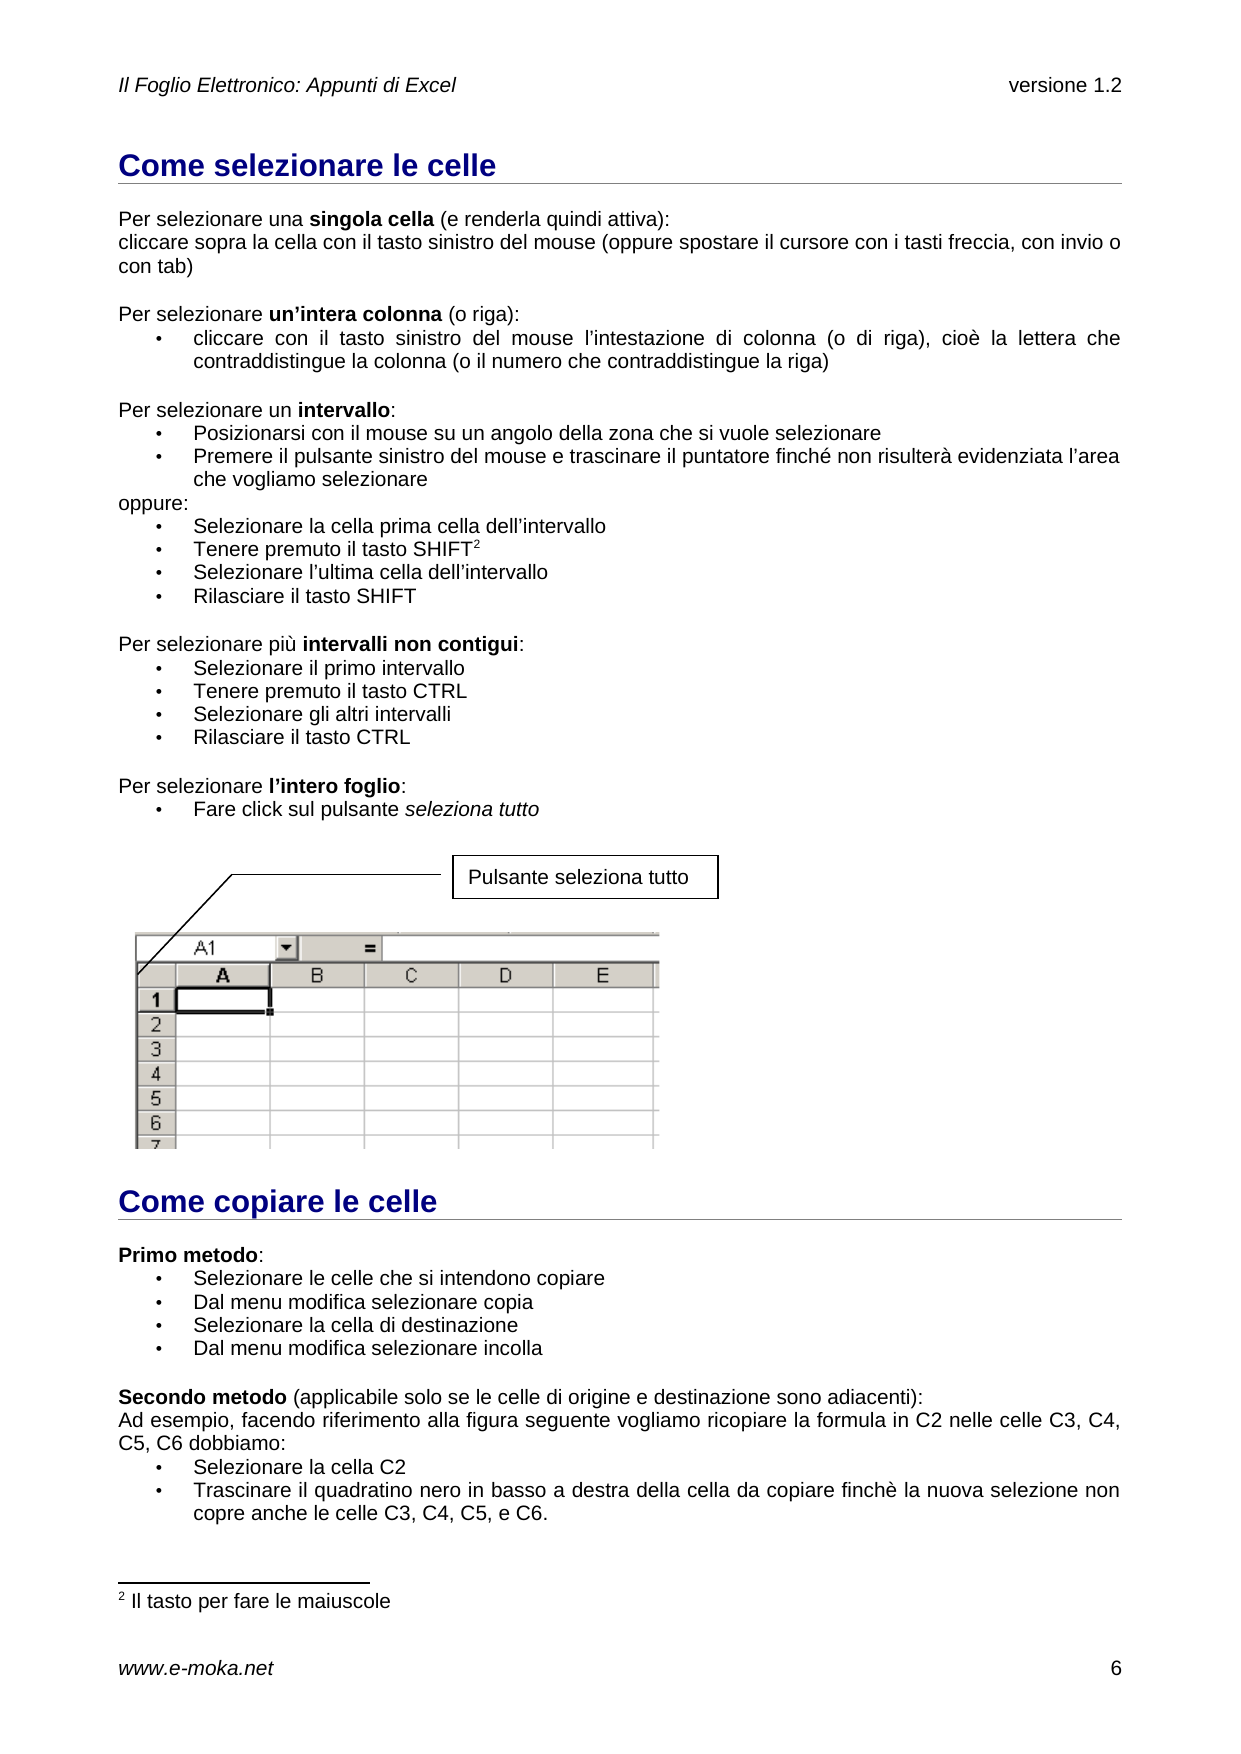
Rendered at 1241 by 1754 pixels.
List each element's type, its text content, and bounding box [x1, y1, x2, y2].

picture [134, 932, 660, 1149]
list Fare click sul pulsante seleziona tutto [156, 798, 1122, 821]
text Per selezionare un intervallo: [118, 398, 1122, 422]
text Secondo metodo (applicabile solo se le celle di origine e destinazione sono adiacenti): [118, 1386, 1122, 1409]
text Per selezionare più intervalli non contigui: [118, 633, 1122, 656]
list Premere il pulsante sinistro del mouse e trascinare il puntatore finché non risulterà evidenziata l’area che vogliamo selezionare [156, 445, 1122, 491]
list Selezionare le celle che si intendono copiare [156, 1267, 1122, 1290]
text Per selezionare un’intera colonna (o riga): [118, 303, 1122, 326]
list Dal menu modifica selezionare copia [156, 1290, 1122, 1313]
list Selezionare il primo intervallo [156, 656, 1122, 679]
list Selezionare la cella prima cella dell’intervallo [156, 514, 1122, 538]
list Tenere premuto il tasto CTRL [156, 679, 1122, 703]
list Rilasciare il tasto CTRL [156, 726, 1122, 749]
text Per selezionare l’intero foglio: [118, 775, 1122, 798]
list Selezionare l’ultima cella dell’intervallo [156, 561, 1122, 584]
list Il tasto per fare le maiuscole [118, 1589, 1122, 1612]
text oppure: [118, 491, 1122, 514]
list Tenere premuto il tasto SHIFT [156, 538, 1122, 561]
list Posizionarsi con il mouse su un angolo della zona che si vuole selezionare [156, 422, 1122, 445]
text Ad esempio, facendo riferimento alla figura seguente vogliamo ricopiare la formula in C2 nelle celle C3, C4, C5, C6 dobbiamo: [118, 1409, 1122, 1455]
list cliccare con il tasto sinistro del mouse l’intestazione di colonna (o di riga), cioè la lettera che contraddistingue la colonna (o il numero che contraddistingue la riga) [156, 326, 1122, 373]
subtitle Come selezionare le celle [118, 148, 1122, 183]
list Dal menu modifica selezionare incolla [156, 1337, 1122, 1360]
text Primo metodo: [118, 1244, 1122, 1267]
list Selezionare la cella C2 [156, 1455, 1122, 1478]
text Per selezionare una singola cella (e renderla quindi attiva): [118, 208, 1122, 231]
list Rilasciare il tasto SHIFT [156, 584, 1122, 607]
subtitle Come copiare le celle [118, 1184, 1122, 1219]
list Trascinare il quadratino nero in basso a destra della cella da copiare finchè la nuova selezione non copre anche le celle C3, C4, C5, e C6. [156, 1478, 1122, 1525]
list Selezionare la cella di destinazione [156, 1313, 1122, 1337]
text cliccare sopra la cella con il tasto sinistro del mouse (oppure spostare il cursore con i tasti freccia, con invio o con tab) [118, 231, 1122, 277]
list Selezionare gli altri intervalli [156, 703, 1122, 726]
